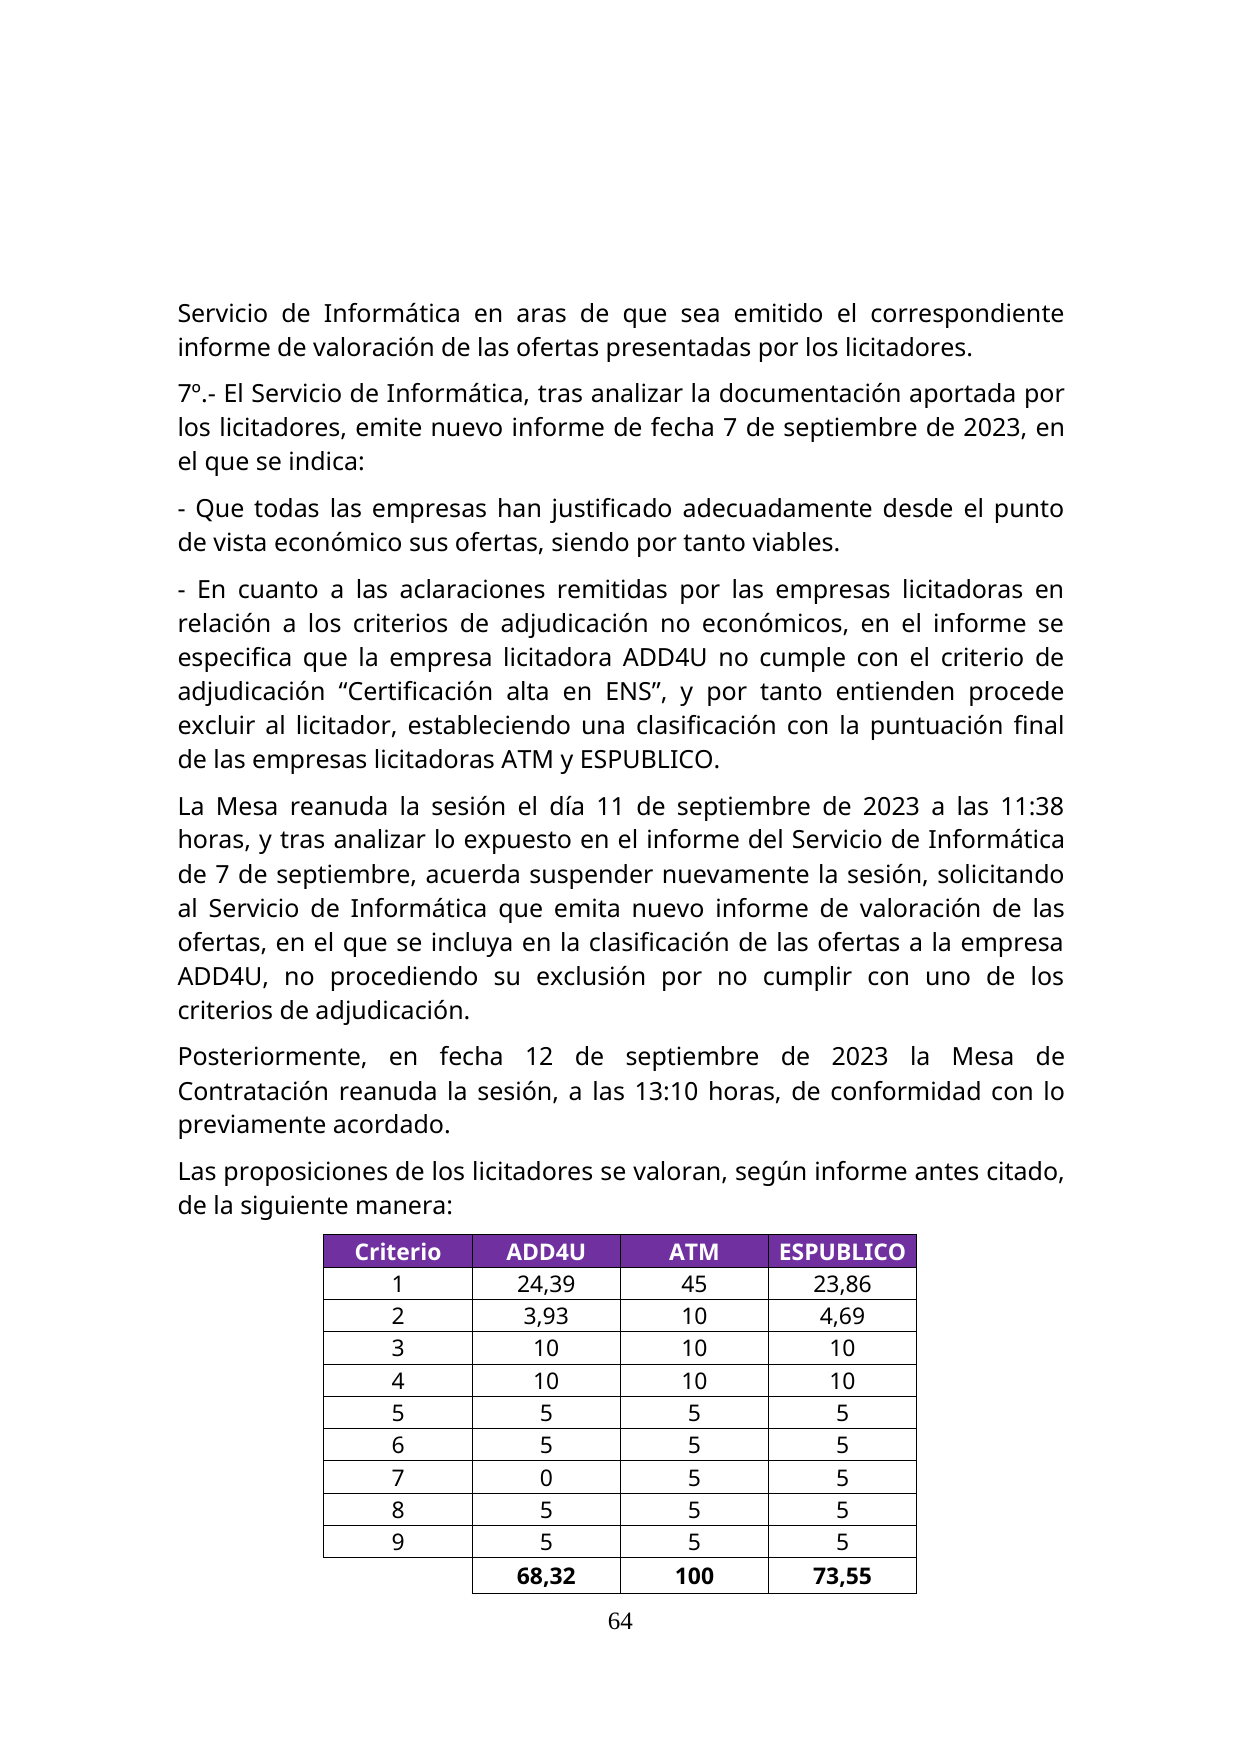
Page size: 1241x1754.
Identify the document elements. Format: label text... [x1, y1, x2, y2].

table_cell 5 [473, 1494, 620, 1525]
table_cell 10 [621, 1332, 768, 1363]
table_cell 3,93 [473, 1300, 620, 1331]
table_cell 5 [473, 1397, 620, 1428]
table_cell 73,55 [769, 1558, 916, 1592]
table_cell 6 [324, 1429, 472, 1460]
table_cell 5 [621, 1494, 768, 1525]
text Servicio de Informática en aras de que sea emitido el correspondiente informe de valoración de las ofertas presentadas por los licitadores. [177, 295, 1066, 363]
table_cell 5 [769, 1461, 916, 1493]
table_header Criterio [324, 1235, 472, 1267]
table_cell 5 [473, 1526, 620, 1557]
table_cell 8 [324, 1494, 472, 1525]
table_cell [324, 1558, 472, 1592]
table_cell 5 [769, 1397, 916, 1428]
table_cell 4,69 [769, 1300, 916, 1331]
table_cell 10 [621, 1365, 768, 1396]
table_cell 5 [621, 1397, 768, 1428]
table_cell 5 [473, 1429, 620, 1460]
table_cell 4 [324, 1365, 472, 1396]
table_cell 2 [324, 1300, 472, 1331]
text - Que todas las empresas han justificado adecuadamente desde el punto de vista económico sus ofertas, siendo por tanto viables. [177, 491, 1066, 559]
table_cell 23,86 [769, 1268, 916, 1299]
text 7º.- El Servicio de Informática, tras analizar la documentación aportada por los licitadores, emite nuevo informe de fecha 7 de septiembre de 2023, en el que se indica: [177, 376, 1066, 478]
table_cell 10 [769, 1365, 916, 1396]
table_cell 5 [769, 1526, 916, 1557]
table_cell 9 [324, 1526, 472, 1557]
text La Mesa reanuda la sesión el día 11 de septiembre de 2023 a las 11:38 horas, y tras analizar lo expuesto en el informe del Servicio de Informática de 7 de septiembre, acuerda suspender nuevamente la sesión, solicitando al Servicio de Informática que emita nuevo informe de valoración de las ofertas, en el que se incluya en la clasificación de las ofertas a la empresa ADD4U, no procediendo su exclusión por no cumplir con uno de los criterios de adjudicación. [177, 788, 1066, 1027]
table_cell 5 [324, 1397, 472, 1428]
table_cell 5 [769, 1429, 916, 1460]
table_cell 5 [769, 1494, 916, 1525]
text Las proposiciones de los licitadores se valoran, según informe antes citado, de la siguiente manera: [177, 1154, 1066, 1222]
table_cell 100 [621, 1558, 768, 1592]
table_cell 24,39 [473, 1268, 620, 1299]
table_cell 10 [621, 1300, 768, 1331]
table_cell 10 [473, 1365, 620, 1396]
text Posteriormente, en fecha 12 de septiembre de 2023 la Mesa de Contratación reanuda la sesión, a las 13:10 horas, de conformidad con lo previamente acordado. [177, 1039, 1066, 1141]
table_cell 10 [473, 1332, 620, 1363]
table_cell 1 [324, 1268, 472, 1299]
table_header ADD4U [473, 1235, 620, 1267]
table_cell 10 [769, 1332, 916, 1363]
table_cell 5 [621, 1526, 768, 1557]
table_header ATM [621, 1235, 768, 1267]
table_cell 0 [473, 1461, 620, 1493]
table_cell 3 [324, 1332, 472, 1363]
table_cell 45 [621, 1268, 768, 1299]
text - En cuanto a las aclaraciones remitidas por las empresas licitadoras en relación a los criterios de adjudicación no económicos, en el informe se especifica que la empresa licitadora ADD4U no cumple con el criterio de adjudicación “Certificación alta en ENS”, y por tanto entienden procede excluir al licitador, estableciendo una clasificación con la puntuación final de las empresas licitadoras ATM y ESPUBLICO. [177, 571, 1066, 776]
table_cell 7 [324, 1461, 472, 1493]
table_cell 5 [621, 1429, 768, 1460]
table_header ESPUBLICO [769, 1235, 916, 1267]
table_cell 5 [621, 1461, 768, 1493]
table_cell 68,32 [473, 1558, 620, 1592]
